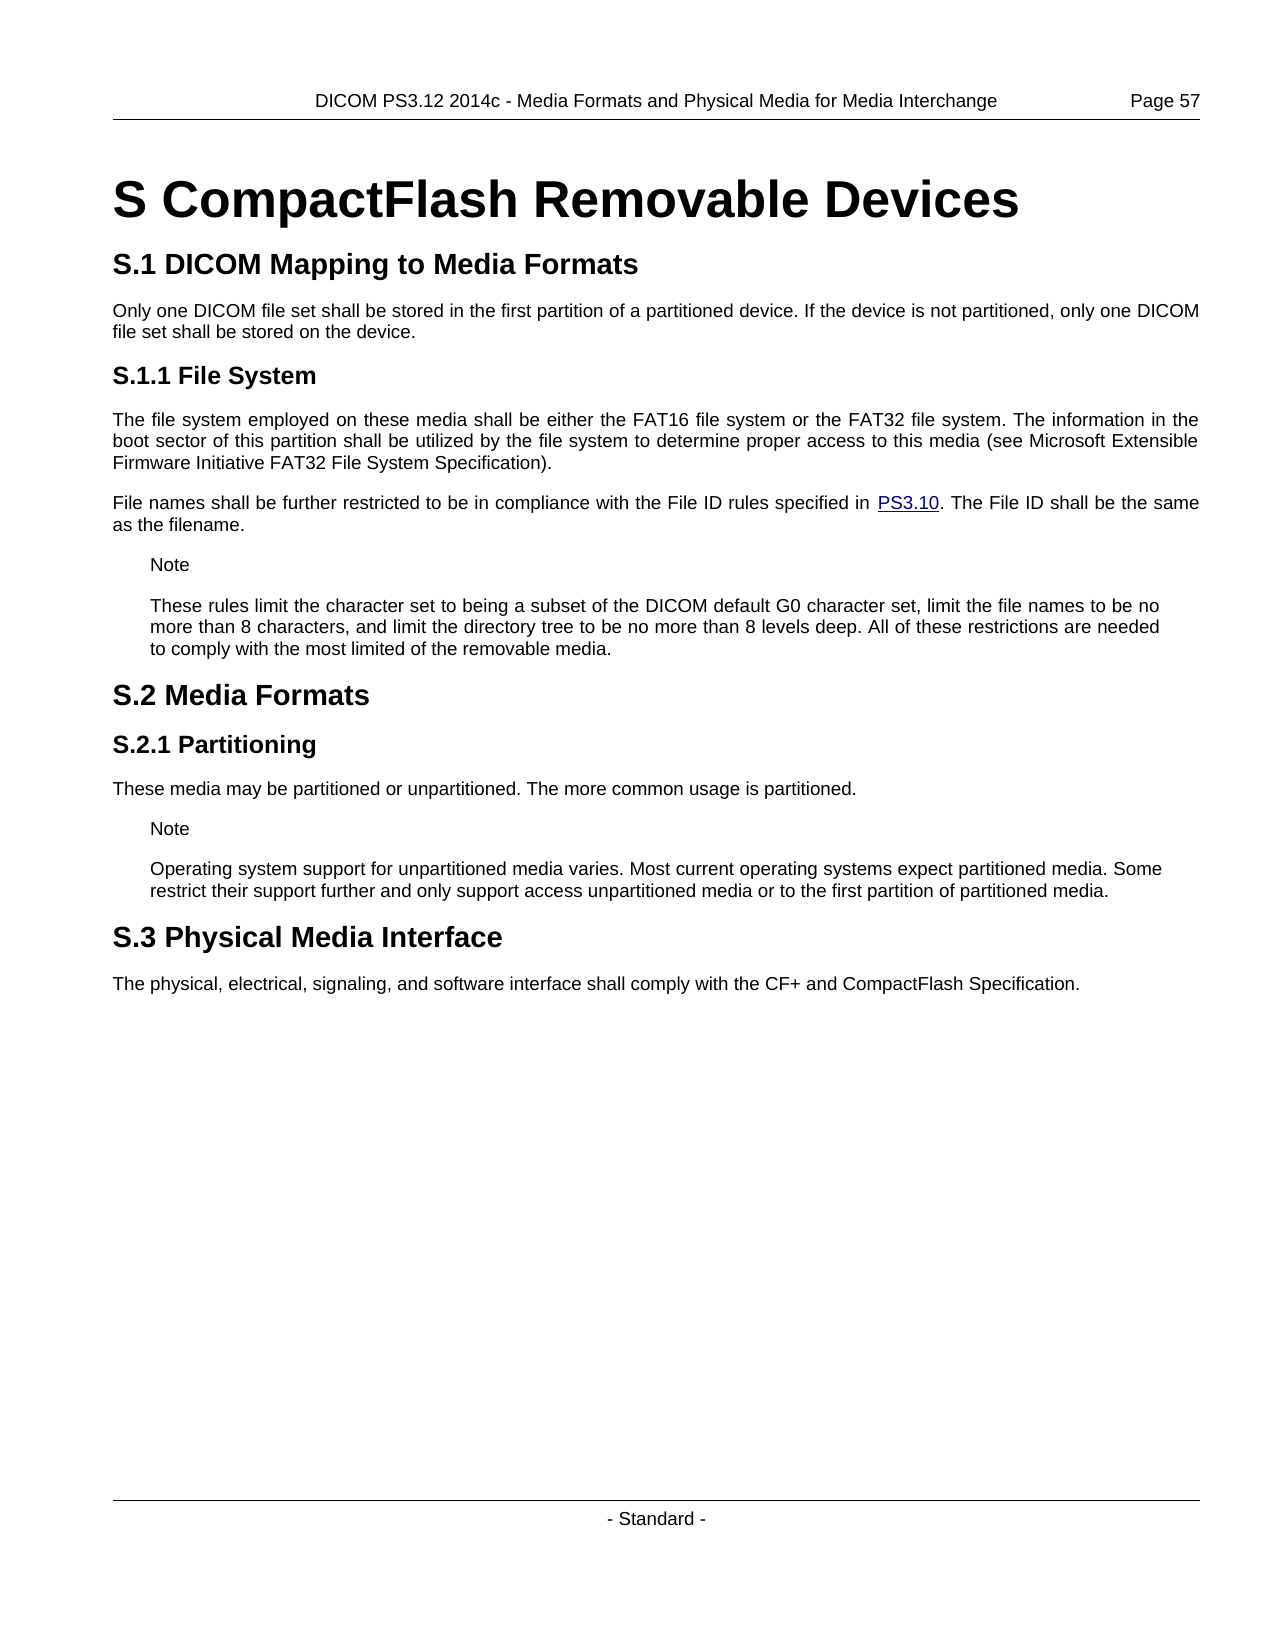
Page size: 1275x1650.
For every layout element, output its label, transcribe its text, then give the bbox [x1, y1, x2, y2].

text S.1.1 File System [112, 361, 1200, 390]
text These media may be partitioned or unpartitioned. The more common usage is partitioned. [112, 778, 1200, 799]
text Note [150, 818, 1162, 839]
text Operating system support for unpartitioned media varies. Most current operating systems expect partitioned media. Some restrict their support further and only support access unpartitioned media or to the first partition of partitioned media. [150, 858, 1162, 901]
text S.2.1 Partitioning [112, 730, 1200, 759]
text The physical, electrical, signaling, and software interface shall comply with the CF+ and CompactFlash Specification. [112, 972, 1200, 994]
text S.3 Physical Media Interface [112, 920, 1200, 954]
text S CompactFlash Removable Devices [112, 169, 1200, 228]
text File names shall be further restricted to be in compliance with the File ID rules specified in PS3.10. The File ID shall be the same as the filename. [112, 492, 1200, 535]
text Note [150, 554, 1162, 576]
text These rules limit the character set to being a subset of the DICOM default G0 character set, limit the file names to be no more than 8 characters, and limit the directory tree to be no more than 8 levels deep. All of these restrictions are needed to comply with the most limited of the removable media. [150, 594, 1162, 659]
text S.1 DICOM Mapping to Media Formats [112, 247, 1200, 281]
text S.2 Media Formats [112, 678, 1200, 711]
text The file system employed on these media shall be either the FAT16 file system or the FAT32 file system. The information in the boot sector of this partition shall be utilized by the file system to determine proper access to this media (see Microsoft Extensible Firmware Initiative FAT32 File System Specification). [112, 409, 1200, 473]
text Only one DICOM file set shall be stored in the first partition of a partitioned device. If the device is not partitioned, only one DICOM file set shall be stored on the device. [112, 299, 1200, 342]
